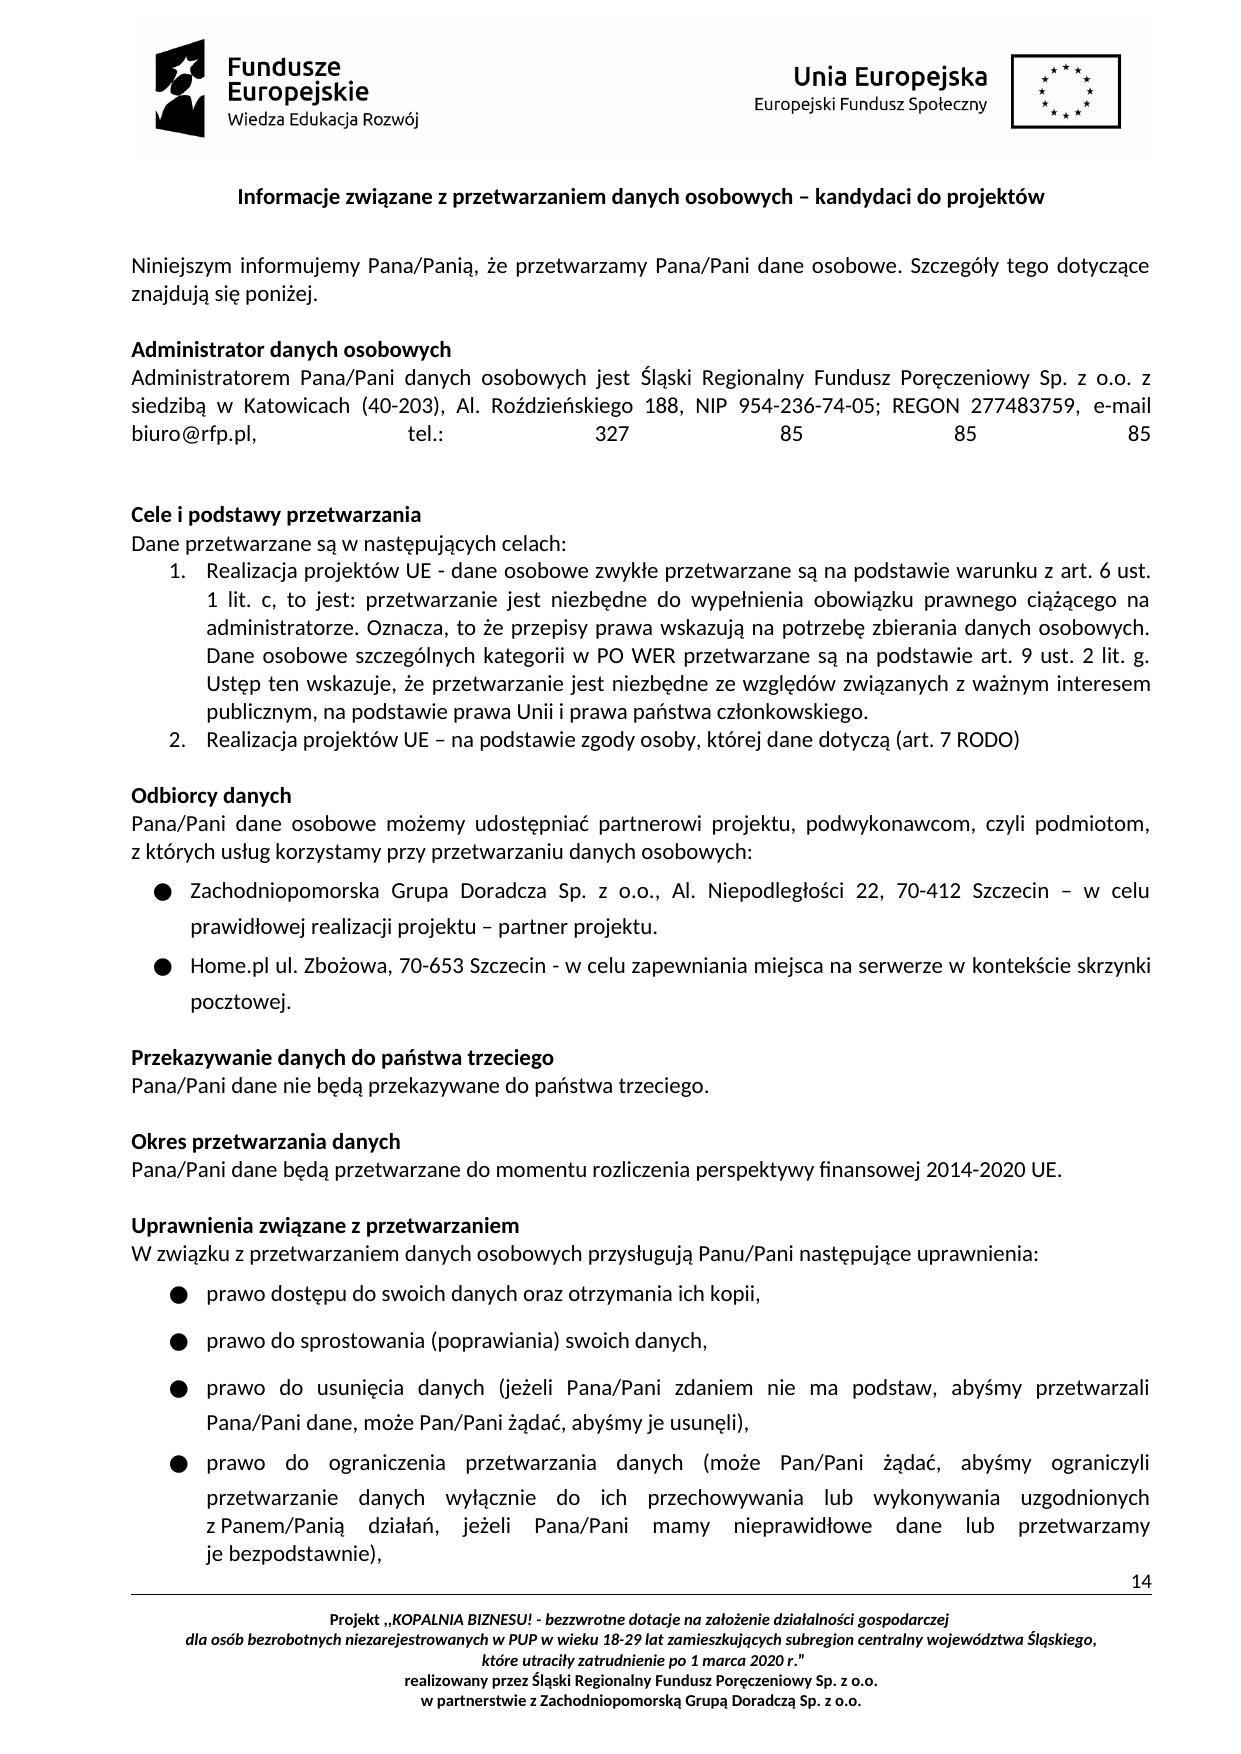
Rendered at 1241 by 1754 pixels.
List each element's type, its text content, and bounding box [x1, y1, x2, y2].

text Odbiorcy danych [131, 781, 1152, 809]
text Pana/Pani dane nie będą przekazywane do państwa trzeciego. [131, 1071, 1152, 1099]
text Dane przetwarzane są w następujących celach: [131, 529, 1152, 557]
list Realizacja projektów UE – na podstawie zgody osoby, której dane dotyczą (art. 7 RODO) [169, 725, 1152, 753]
list prawo do ograniczenia przetwarzania danych (może Pan/Pani żądać, abyśmy ograniczyli przetwarzanie danych wyłącznie do ich przechowywania lub wykonywania uzgodnionych z Panem/Panią działań, jeżeli Pana/Pani mamy nieprawidłowe dane lub przetwarzamy je bezpodstawnie), [169, 1436, 1152, 1567]
list Realizacja projektów UE - dane osobowe zwykłe przetwarzane są na podstawie warunku z art. 6 ust. 1 lit. c, to jest: przetwarzanie jest niezbędne do wypełnienia obowiązku prawnego ciążącego na administratorze. Oznacza, to że przepisy prawa wskazują na potrzebę zbierania danych osobowych. Dane osobowe szczególnych kategorii w PO WER przetwarzane są na podstawie art. 9 ust. 2 lit. g. Ustęp ten wskazuje, że przetwarzanie jest niezbędne ze względów związanych z ważnym interesem publicznym, na podstawie prawa Unii i prawa państwa członkowskiego. [169, 557, 1152, 725]
list Home.pl ul. Zbożowa, 70-653 Szczecin - w celu zapewniania miejsca na serwerze w kontekście skrzynki pocztowej. [153, 940, 1152, 1015]
text Informacje związane z przetwarzaniem danych osobowych – kandydaci do projektów [131, 182, 1152, 211]
text Administrator danych osobowych [131, 335, 1152, 363]
list prawo do usunięcia danych (jeżeli Pana/Pani zdaniem nie ma podstaw, abyśmy przetwarzali Pana/Pani dane, może Pan/Pani żądać, abyśmy je usunęli), [169, 1361, 1152, 1436]
text Pana/Pani dane osobowe możemy udostępniać partnerowi projektu, podwykonawcom, czyli podmiotom, z których usług korzystamy przy przetwarzaniu danych osobowych: [131, 809, 1152, 865]
list prawo do sprostowania (poprawiania) swoich danych, [169, 1314, 1152, 1361]
list prawo dostępu do swoich danych oraz otrzymania ich kopii, [169, 1267, 1152, 1314]
picture [131, 14, 1150, 163]
text Przekazywanie danych do państwa trzeciego [131, 1043, 1152, 1071]
text Uprawnienia związane z przetwarzaniem [131, 1211, 1152, 1239]
text Cele i podstawy przetwarzania [131, 501, 1152, 529]
text Niniejszym informujemy Pana/Panią, że przetwarzamy Pana/Pani dane osobowe. Szczegóły tego dotyczące znajdują się poniżej. [131, 251, 1152, 307]
text Pana/Pani dane będą przetwarzane do momentu rozliczenia perspektywy finansowej 2014-2020 UE. [131, 1155, 1152, 1183]
text Administratorem Pana/Pani danych osobowych jest Śląski Regionalny Fundusz Poręczeniowy Sp. z o.o. z siedzibą w Katowicach (40-203), Al. Roździeńskiego 188, NIP 954-236-74-05; REGON 277483759, e-mail biuro@rfp.pl, tel.: 327 85 85 85 [131, 363, 1152, 473]
text W związku z przetwarzaniem danych osobowych przysługują Panu/Pani następujące uprawnienia: [131, 1239, 1152, 1267]
text Okres przetwarzania danych [131, 1127, 1152, 1155]
list Zachodniopomorska Grupa Doradcza Sp. z o.o., Al. Niepodległości 22, 70-412 Szczecin – w celu prawidłowej realizacji projektu – partner projektu. [153, 865, 1152, 940]
